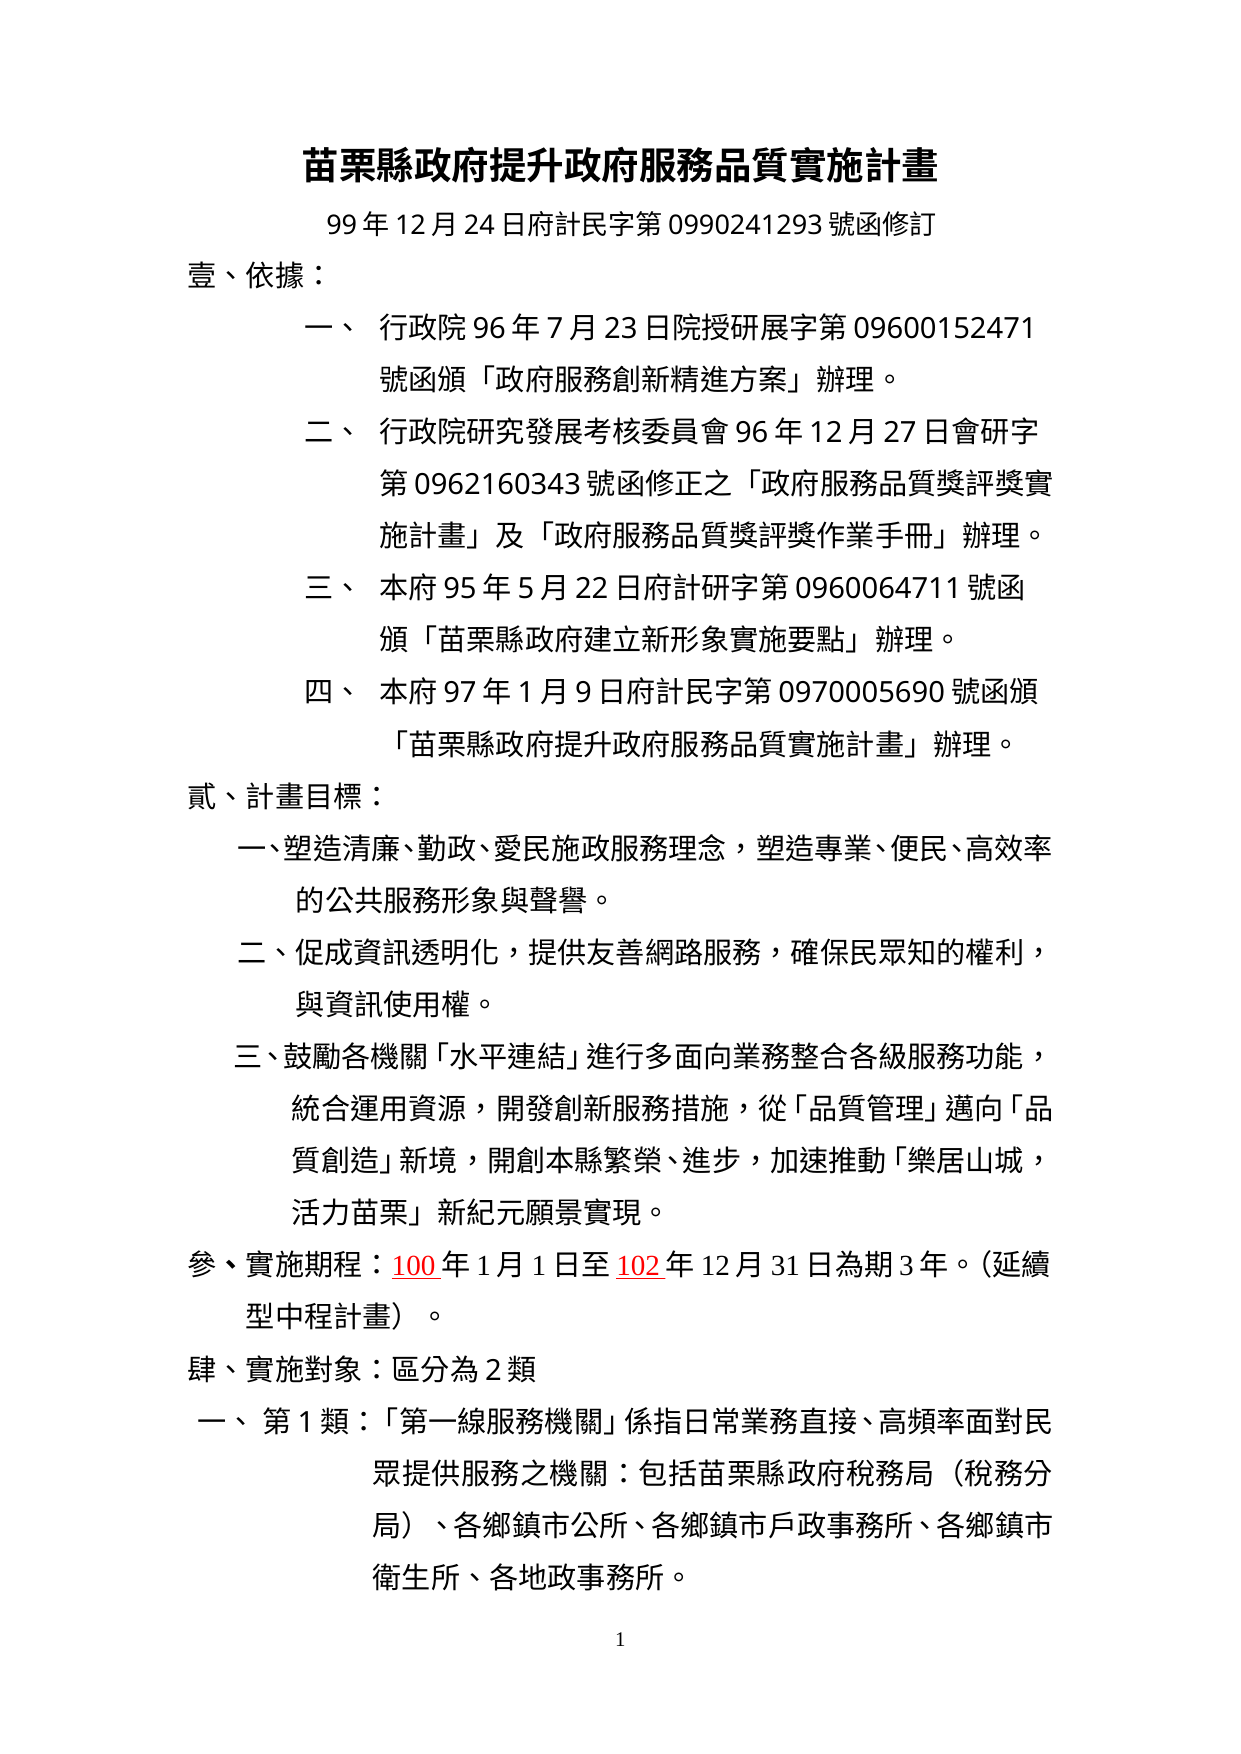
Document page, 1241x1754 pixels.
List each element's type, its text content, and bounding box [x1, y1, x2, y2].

list 第1類：「第一線服務機關」係指日常業務直接、高頻率面對民 [197, 1388, 1053, 1441]
text 參、實施期程：100年1月1日至102年12月31日為期3年。（延續型中程計畫）。 [187, 1232, 1053, 1336]
text 貳、計畫目標： [187, 763, 1053, 816]
text 99年12月24日府計民字第0990241293號函修訂 [187, 191, 1053, 243]
list 行政院研究發展考核委員會96年12月27日會研字第0962160343號函修正之「政府服務品質獎評獎實施計畫」及「政府服務品質獎評獎作業手冊」辦理。 [304, 399, 1053, 555]
text 二、促成資訊透明化，提供友善網路服務，確保民眾知的權利，與資訊使用權。 [237, 920, 1053, 1024]
list 本府95年5月22日府計研字第0960064711號函頒「苗栗縣政府建立新形象實施要點」辦理。 [304, 555, 1053, 659]
list 本府97年1月9日府計民字第0970005690號函頒「苗栗縣政府提升政府服務品質實施計畫」辦理。 [304, 659, 1053, 763]
text 三、鼓勵各機關「水平連結」進行多面向業務整合各級服務功能，統合運用資源，開發創新服務措施，從「品質管理」邁向「品質創造」新境，開創本縣繁榮、進步，加速推動「樂居山城，活力苗栗」新紀元願景實現。 [233, 1024, 1053, 1232]
text 一、塑造清廉、勤政、愛民施政服務理念，塑造專業、便民、高效率的公共服務形象與聲譽。 [237, 816, 1053, 920]
text 苗栗縣政府提升政府服務品質實施計畫 [187, 136, 1053, 191]
list 行政院96年7月23日院授研展字第09600152471號函頒「政府服務創新精進方案」辦理。 [304, 295, 1053, 399]
text 壹、依據： [187, 243, 1053, 295]
text 肆、實施對象：區分為2類 [187, 1336, 1053, 1388]
text 眾提供服務之機關：包括苗栗縣政府稅務局（稅務分局）、各鄉鎮市公所、各鄉鎮市戶政事務所、各鄉鎮市衛生所、各地政事務所。 [372, 1441, 1053, 1597]
